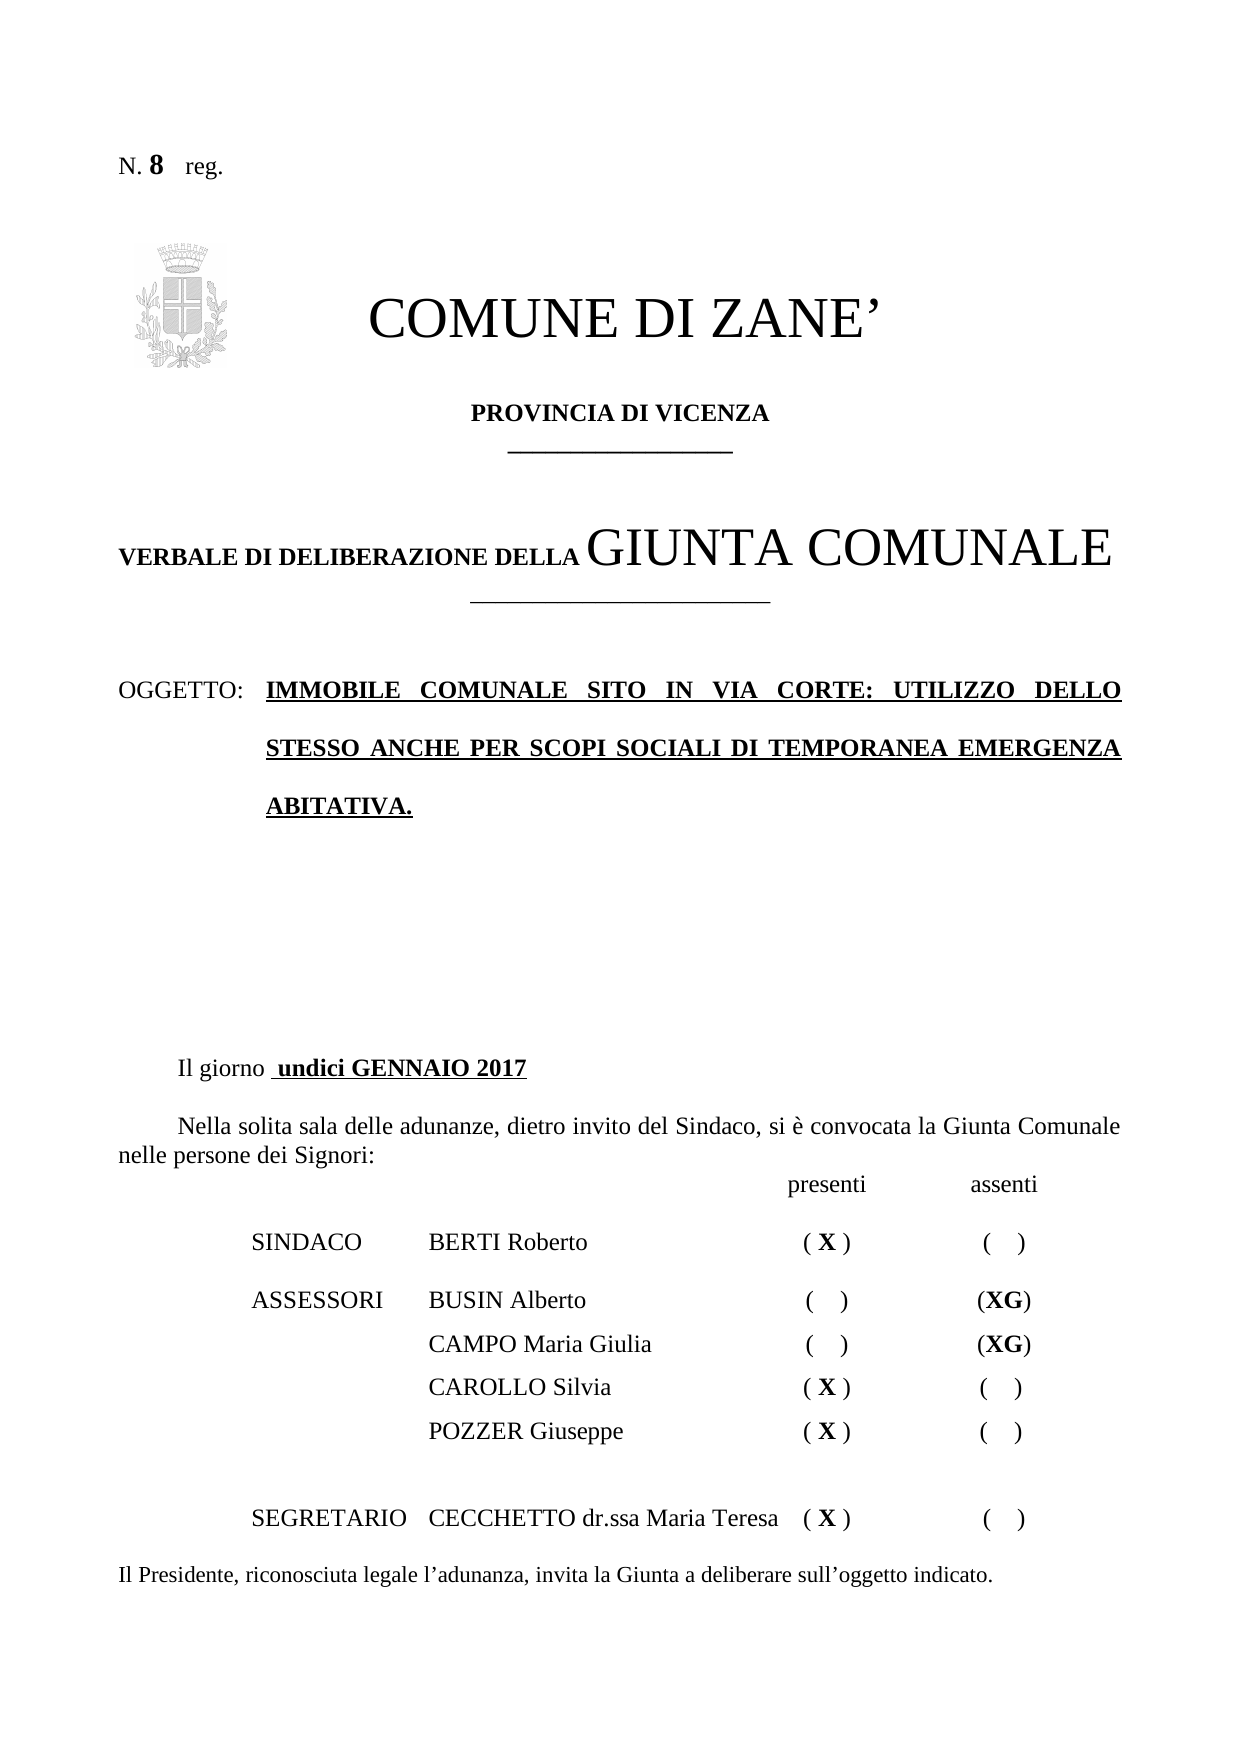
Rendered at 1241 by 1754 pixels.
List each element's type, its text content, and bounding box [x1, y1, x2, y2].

text ASSESSORI BUSIN Alberto ( ) (XG) [118, 1285, 1122, 1314]
text ________________________ [118, 576, 1122, 605]
text CAROLLO Silvia ( X ) ( ) [118, 1372, 1122, 1401]
text presenti assenti [118, 1169, 1122, 1198]
text Nella solita sala delle adunanze, dietro invito del Sindaco, si è convocata la Giunta Comunale nelle persone dei Signori: [118, 1111, 1122, 1169]
text POZZER Giuseppe ( X ) ( ) [118, 1416, 1122, 1445]
text PROVINCIA DI VICENZA [118, 398, 1122, 427]
text Il Presidente, riconosciuta legale l’adunanza, invita la Giunta a deliberare sull’oggetto indicato. [118, 1561, 1122, 1588]
text SINDACO BERTI Roberto ( X ) ( ) [118, 1227, 1122, 1256]
text COMUNE DI ZANE’ [118, 234, 1122, 398]
text CAMPO Maria Giulia ( ) (XG) [118, 1329, 1122, 1358]
text N. 8 reg. [118, 148, 1122, 181]
text __________________ [118, 427, 1122, 456]
text Il giorno undici GENNAIO 2017 [118, 1053, 1122, 1082]
text VERBALE DI DELIBERAZIONE DELLA GIUNTA COMUNALE [118, 514, 1122, 576]
text SEGRETARIO CECCHETTO dr.ssa Maria Teresa ( X ) ( ) [118, 1503, 1122, 1532]
text OGGETTO: IMMOBILE COMUNALE SITO IN VIA CORTE: UTILIZZO DELLO STESSO ANCHE PER SCOPI SOCIALI DI TEMPORANEA EMERGENZA ABITATIVA. [118, 675, 1122, 820]
